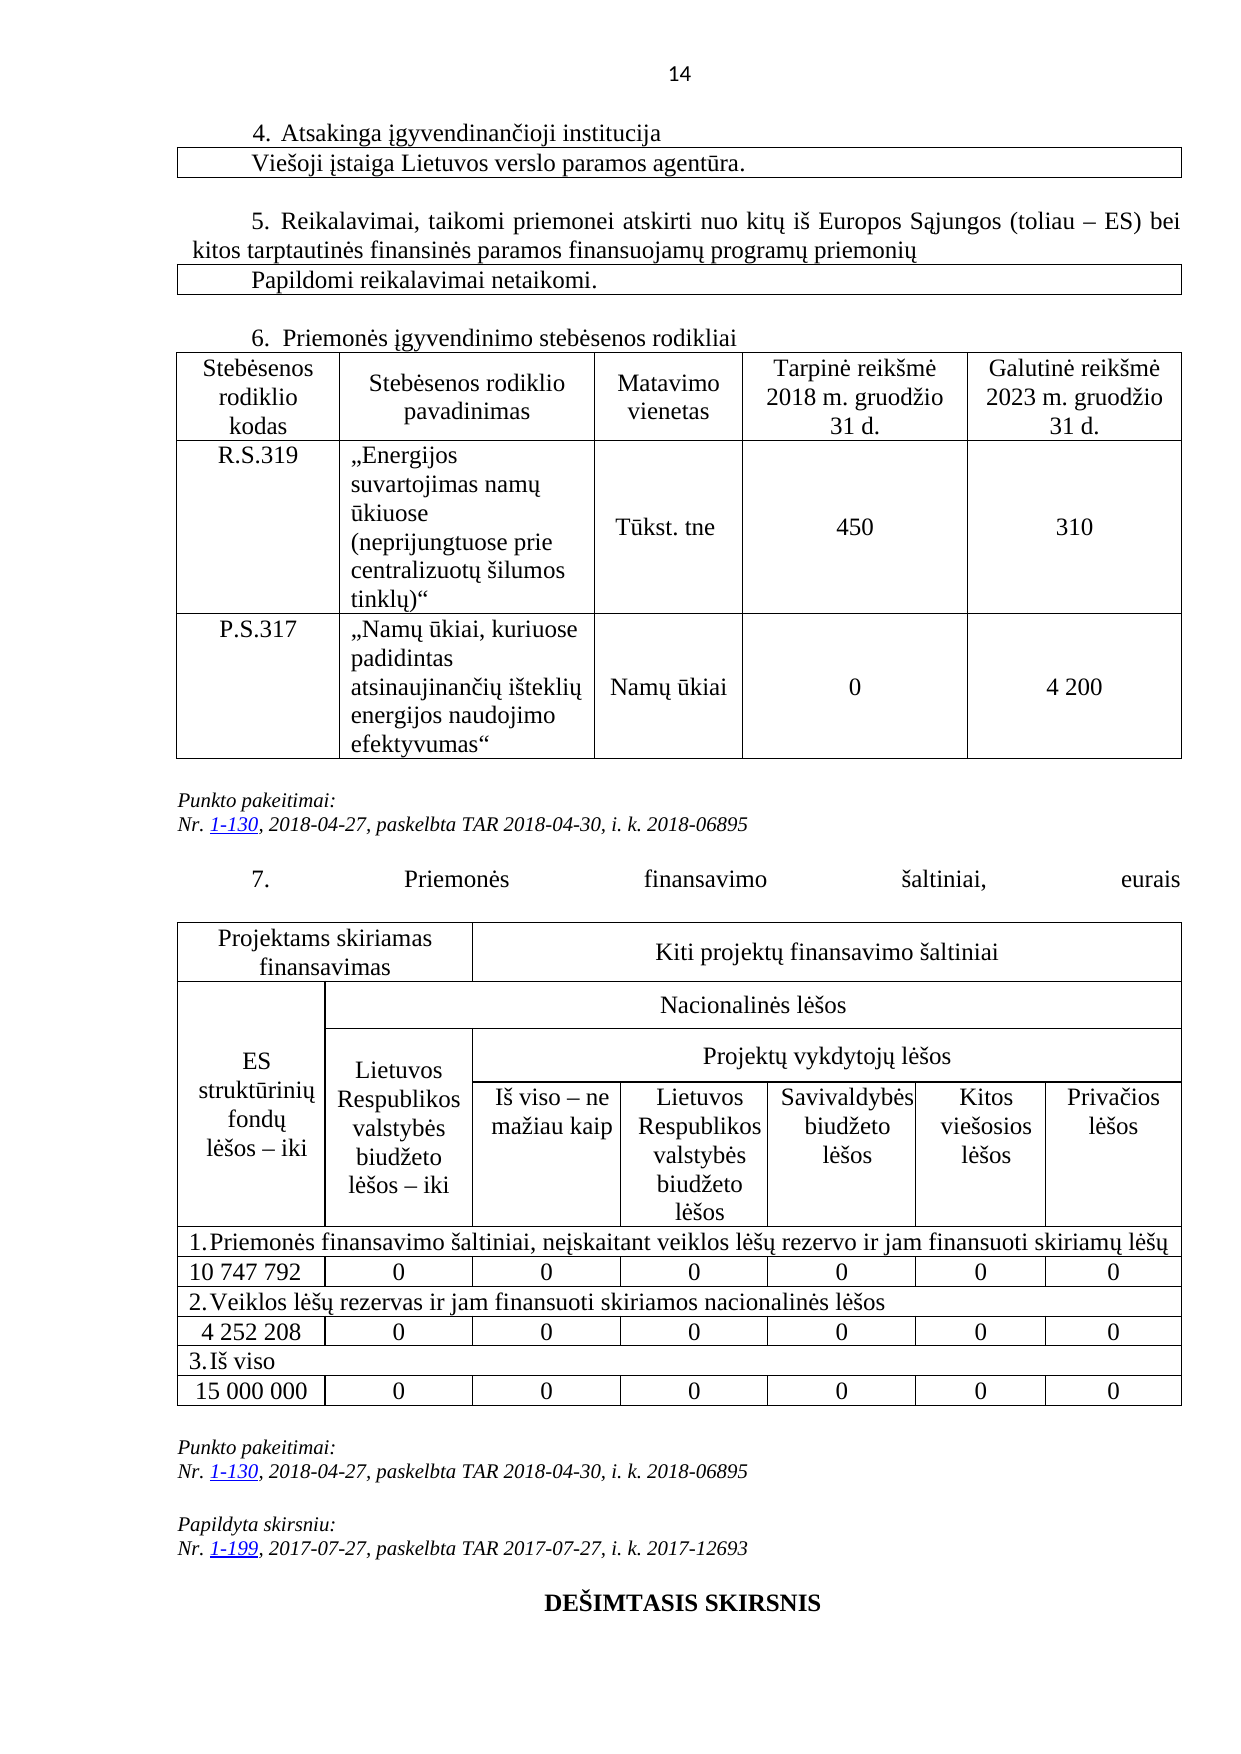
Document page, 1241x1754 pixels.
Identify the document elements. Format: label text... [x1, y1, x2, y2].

table_cell „Energijos suvartojimas namų ūkiuose (neprijungtuose prie centralizuotų šilumos tinklų)“ [340, 441, 594, 613]
table_header Papildomi reikalavimai netaikomi. [178, 265, 1181, 294]
table_cell 0 [621, 1376, 767, 1405]
table_cell 450 [743, 441, 967, 613]
table_cell 2. Veiklos lėšų rezervas ir jam finansuoti skiriamos nacionalinės lėšos [178, 1287, 1181, 1316]
table_cell 0 [473, 1257, 620, 1286]
table_header Stebėsenos rodiklio kodas [177, 353, 339, 439]
table_header Viešoji įstaiga Lietuvos verslo paramos agentūra. [178, 148, 1181, 177]
table_cell 0 [1046, 1257, 1181, 1286]
table_header Matavimo vienetas [595, 353, 742, 439]
table_cell 0 [768, 1257, 915, 1286]
table_cell 0 [473, 1376, 620, 1405]
table_cell 0 [326, 1317, 472, 1345]
table_cell 4 200 [968, 614, 1181, 758]
table_cell 0 [768, 1376, 915, 1405]
text 6. Priemonės įgyvendinimo stebėsenos rodikliai [177, 323, 1181, 352]
table_cell Iš viso – ne mažiau kaip [473, 1083, 620, 1226]
table_cell Privačios lėšos [1046, 1083, 1181, 1226]
table_cell Kitos viešosios lėšos [916, 1083, 1045, 1226]
table_header Kiti projektų finansavimo šaltiniai [473, 923, 1181, 981]
table_cell P.S.317 [177, 614, 339, 758]
table_cell 1. Priemonės finansavimo šaltiniai, neįskaitant veiklos lėšų rezervo ir jam finansuoti skiriamų lėšų [178, 1227, 1181, 1256]
text Nr. 1-199, 2017-07-27, paskelbta TAR 2017-07-27, i. k. 2017-12693 [177, 1536, 1181, 1560]
text Nr. 1-130, 2018-04-27, paskelbta TAR 2018-04-30, i. k. 2018-06895 [177, 1459, 1181, 1483]
table_header Stebėsenos rodiklio pavadinimas [340, 353, 594, 439]
table_cell 0 [326, 1257, 472, 1286]
table_cell Namų ūkiai [595, 614, 742, 758]
table_cell Lietuvos Respublikos valstybės biudžeto lėšos – iki [326, 1029, 472, 1226]
table_cell 10 747 792 [178, 1257, 324, 1286]
table_cell 0 [473, 1317, 620, 1345]
text 5. Reikalavimai, taikomi priemonei atskirti nuo kitų iš Europos Sąjungos (toliau – ES) bei kitos tarptautinės finansinės paramos finansuojamų programų priemonių [192, 206, 1181, 264]
table_header Projektams skiriamas finansavimas [178, 923, 472, 981]
table_cell Lietuvos Respublikos valstybės biudžeto lėšos [621, 1083, 767, 1226]
table_cell 0 [326, 1376, 472, 1405]
text 7. Priemonės finansavimo šaltiniai, eurais [177, 864, 1181, 922]
table_cell 0 [916, 1257, 1045, 1286]
table_cell 3. Iš viso [178, 1346, 1181, 1375]
text Punkto pakeitimai: [177, 1435, 1181, 1459]
text Punkto pakeitimai: [177, 788, 1181, 812]
text DEŠIMTASIS SKIRSNIS [177, 1588, 1181, 1617]
table_cell 0 [1046, 1376, 1181, 1405]
table_cell „Namų ūkiai, kuriuose padidintas atsinaujinančių išteklių energijos naudojimo efektyvumas“ [340, 614, 594, 758]
table_cell 0 [1046, 1317, 1181, 1345]
table_cell 0 [916, 1376, 1045, 1405]
table_header Tarpinė reikšmė 2018 m. gruodžio 31 d. [743, 353, 967, 439]
text Nr. 1-130, 2018-04-27, paskelbta TAR 2018-04-30, i. k. 2018-06895 [177, 812, 1181, 836]
table_cell 0 [768, 1317, 915, 1345]
text Papildyta skirsniu: [177, 1512, 1181, 1536]
table_cell 0 [621, 1317, 767, 1345]
table_cell Tūkst. tne [595, 441, 742, 613]
table_cell 310 [968, 441, 1181, 613]
table_cell Projektų vykdytojų lėšos [473, 1029, 1181, 1081]
table_cell 4 252 208 [178, 1317, 324, 1345]
table_cell R.S.319 [177, 441, 339, 613]
table_cell Savivaldybės biudžeto lėšos [768, 1083, 915, 1226]
table_cell Nacionalinės lėšos [326, 982, 1181, 1028]
table_header Galutinė reikšmė 2023 m. gruodžio 31 d. [968, 353, 1181, 439]
table_cell ES struktūrinių fondų lėšos – iki [178, 982, 324, 1226]
text 4. Atsakinga įgyvendinančioji institucija [252, 118, 1181, 147]
table_cell 0 [621, 1257, 767, 1286]
table_cell 0 [916, 1317, 1045, 1345]
table_cell 0 [743, 614, 967, 758]
table_cell 15 000 000 [178, 1376, 324, 1405]
